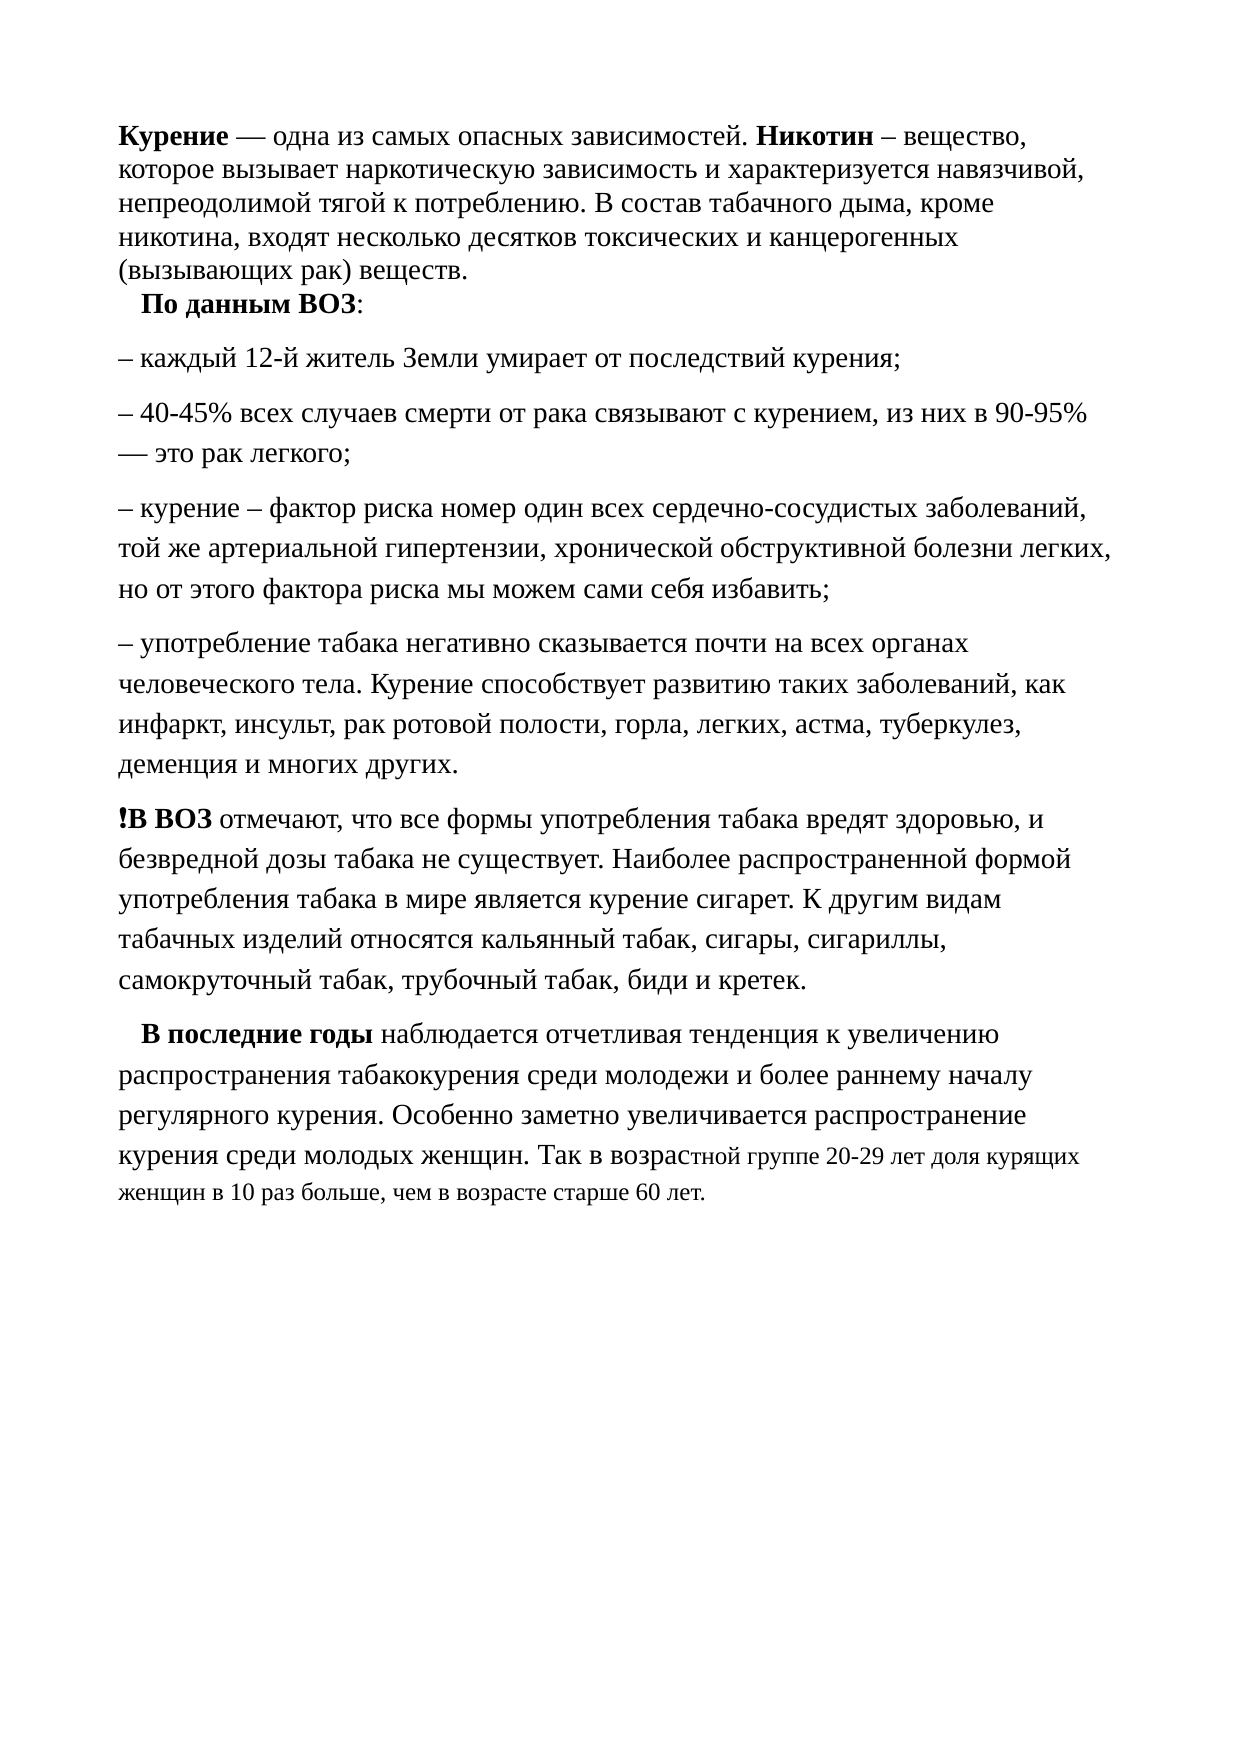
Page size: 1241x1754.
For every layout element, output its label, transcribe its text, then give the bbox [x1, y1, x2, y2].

text – 40-45% всех случаев смерти от рака связывают с курением, из них в 90-95% — это рак легкого; [118, 395, 1122, 469]
text – курение – фактор риска номер один всех сердечно-сосудистых заболеваний, той же артериальной гипертензии, хронической обструктивной болезни легких, но от этого фактора риска мы можем сами себя избавить; [118, 490, 1122, 604]
text ❗В ВОЗ отмечают, что все формы употребления табака вредят здоровью, и безвредной дозы табака не существует. Наиболее распространенной формой употребления табака в мире является курение сигарет. К другим видам табачных изделий относятся кальянный табак, сигары, сигариллы, самокруточный табак, трубочный табак, биди и кретек. [118, 801, 1122, 995]
text ❌В последние годы наблюдается отчетливая тенденция к увеличению распространения табакокурения среди молодежи и более раннему началу регулярного курения. Особенно заметно увеличивается распространение курения среди молодых женщин. Так в возрастной группе 20-29 лет доля курящих женщин в 10 раз больше, чем в возрасте старше 60 лет. [118, 1017, 1122, 1205]
text Курение — одна из самых опасных зависимостей. Никотин – вещество, которое вызывает наркотическую зависимость и характеризуется навязчивой, непреодолимой тягой к потреблению. В состав табачного дыма, кроме никотина, входят несколько десятков токсических и канцерогенных (вызывающих рак) веществ. [118, 118, 1122, 286]
text – употребление табака негативно сказывается почти на всех органах человеческого тела. Курение способствует развитию таких заболеваний, как инфаркт, инсульт, рак ротовой полости, горла, легких, астма, туберкулез, деменция и многих других. [118, 626, 1122, 780]
text – каждый 12-й житель Земли умирает от последствий курения; [118, 341, 1122, 374]
text 💡По данным ВОЗ: [118, 286, 1122, 319]
